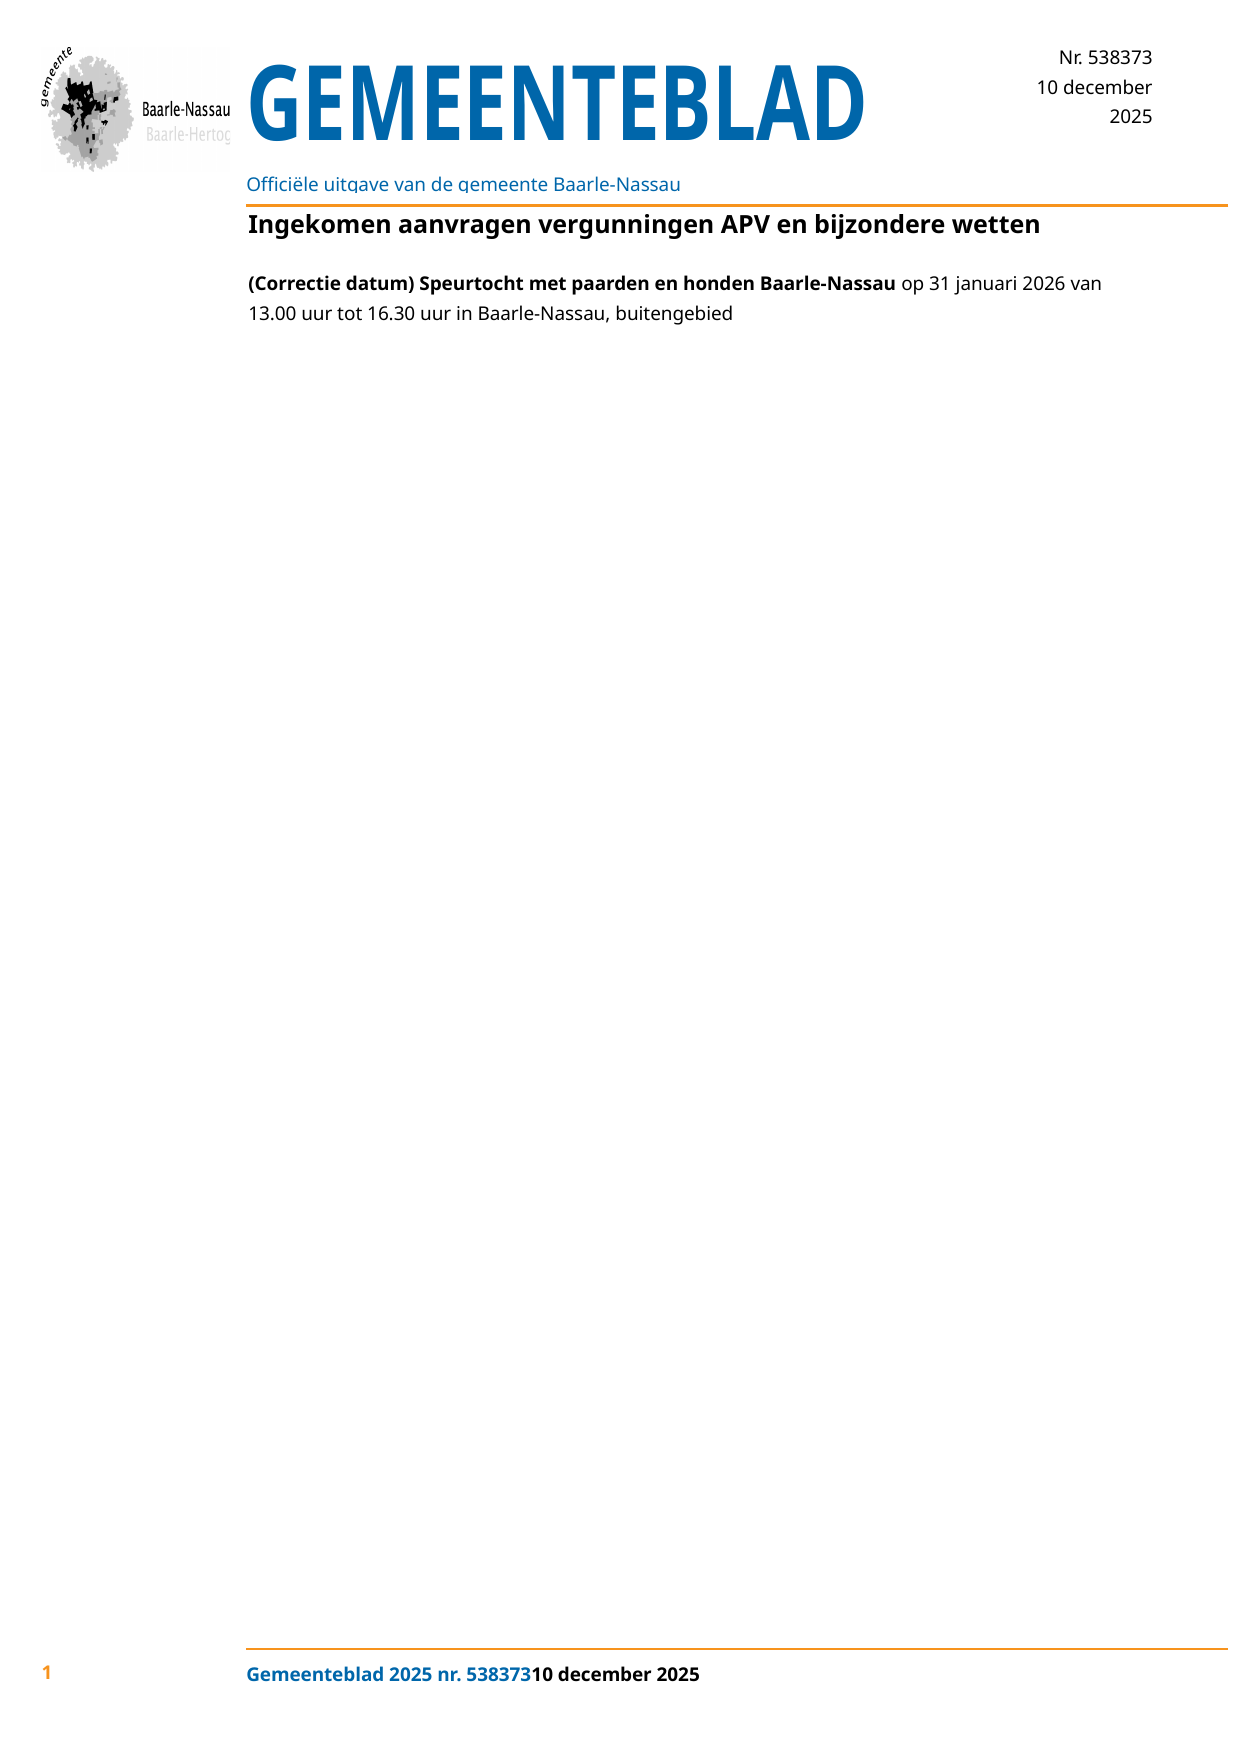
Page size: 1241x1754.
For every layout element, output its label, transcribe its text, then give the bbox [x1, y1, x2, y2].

text (Correctie datum) Speurtocht met paarden en honden Baarle-Nassau op 31 januari 2026 van 13.00 uur tot 16.30 uur in Baarle-Nassau, buitengebied [248, 270, 1152, 326]
text Ingekomen aanvragen vergunningen APV en bijzondere wetten [248, 207, 1152, 241]
picture [41, 47, 231, 172]
